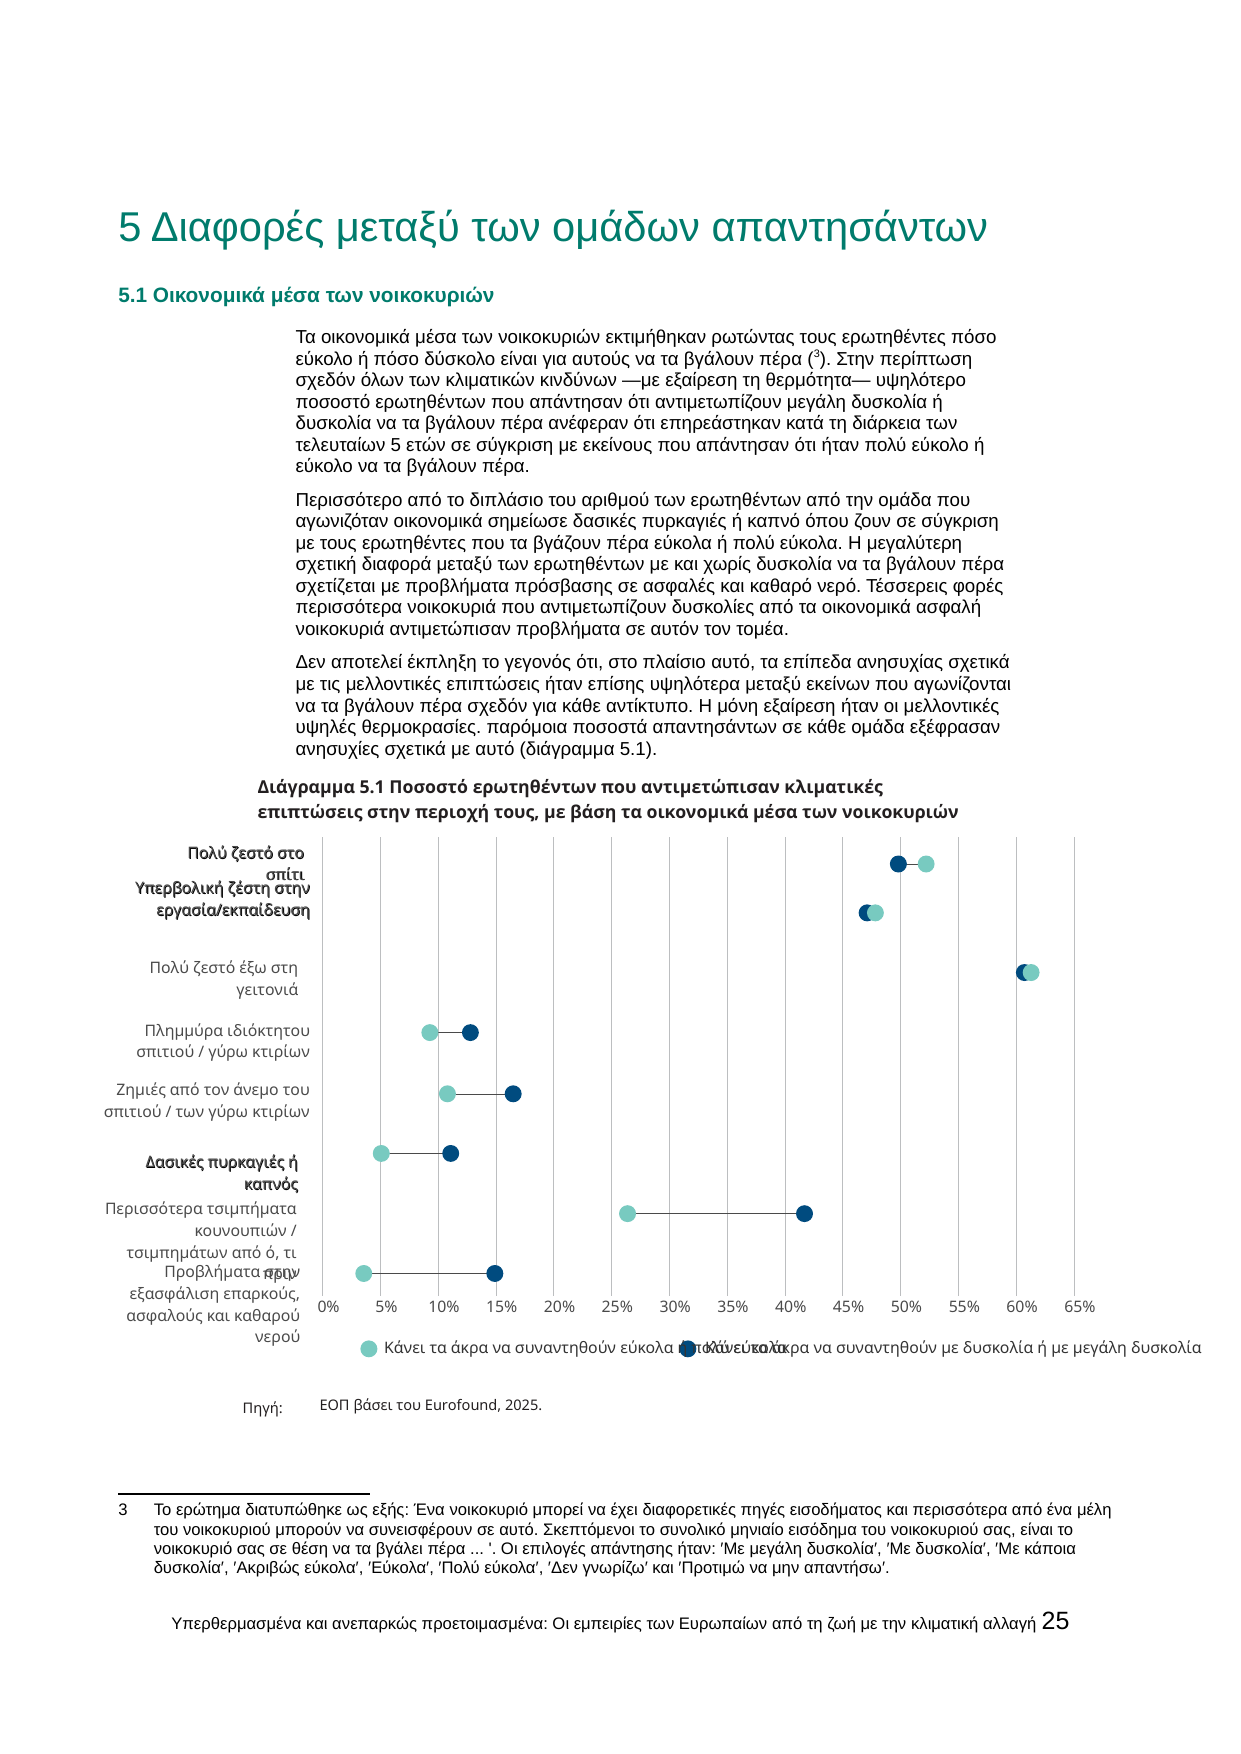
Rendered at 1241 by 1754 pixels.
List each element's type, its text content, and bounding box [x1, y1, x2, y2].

text Τα οικονομικά μέσα των νοικοκυριών εκτιμήθηκαν ρωτώντας τους ερωτηθέντες πόσο εύκολο ή πόσο δύσκολο είναι για αυτούς να τα βγάλουν πέρα (). Στην περίπτωση σχεδόν όλων των κλιματικών κινδύνων —με εξαίρεση τη θερμότητα— υψηλότερο ποσοστό ερωτηθέντων που απάντησαν ότι αντιμετωπίζουν μεγάλη δυσκολία ή δυσκολία να τα βγάλουν πέρα ανέφεραν ότι επηρεάστηκαν κατά τη διάρκεια των τελευταίων 5 ετών σε σύγκριση με εκείνους που απάντησαν ότι ήταν πολύ εύκολο ή εύκολο να τα βγάλουν πέρα. [295, 326, 1022, 477]
text Περισσότερο από το διπλάσιο του αριθμού των ερωτηθέντων από την ομάδα που αγωνιζόταν οικονομικά σημείωσε δασικές πυρκαγιές ή καπνό όπου ζουν σε σύγκριση με τους ερωτηθέντες που τα βγάζουν πέρα εύκολα ή πολύ εύκολα. Η μεγαλύτερη σχετική διαφορά μεταξύ των ερωτηθέντων με και χωρίς δυσκολία να τα βγάλουν πέρα σχετίζεται με προβλήματα πρόσβασης σε ασφαλές και καθαρό νερό. Τέσσερεις φορές περισσότερα νοικοκυριά που αντιμετωπίζουν δυσκολίες από τα οικονομικά ασφαλή νοικοκυριά αντιμετώπισαν προβλήματα σε αυτόν τον τομέα. [295, 488, 1022, 639]
subtitle 5.1 Οικονομικά μέσα των νοικοκυριών [118, 283, 1122, 307]
text Δεν αποτελεί έκπληξη το γεγονός ότι, στο πλαίσιο αυτό, τα επίπεδα ανησυχίας σχετικά με τις μελλοντικές επιπτώσεις ήταν επίσης υψηλότερα μεταξύ εκείνων που αγωνίζονται να τα βγάλουν πέρα σχεδόν για κάθε αντίκτυπο. Η μόνη εξαίρεση ήταν οι μελλοντικές υψηλές θερμοκρασίες. παρόμοια ποσοστά απαντησάντων σε κάθε ομάδα εξέφρασαν ανησυχίες σχετικά με αυτό (διάγραμμα 5.1). [295, 651, 1022, 759]
subtitle 5 Διαφορές μεταξύ των ομάδων απαντησάντων [118, 202, 1122, 250]
text Το ερώτημα διατυπώθηκε ως εξής: Ένα νοικοκυριό μπορεί να έχει διαφορετικές πηγές εισοδήματος και περισσότερα από ένα μέλη του νοικοκυριού μπορούν να συνεισφέρουν σε αυτό. Σκεπτόμενοι το συνολικό μηνιαίο εισόδημα του νοικοκυριού σας, είναι το νοικοκυριό σας σε θέση να τα βγάλει πέρα ... '. Οι επιλογές απάντησης ήταν: ′Με μεγάλη δυσκολία′, ′Με δυσκολία′, ′Με κάποια δυσκολία′, ′Ακριβώς εύκολα′, ′Εύκολα′, ′Πολύ εύκολα′, ′Δεν γνωρίζω′ και ′Προτιμώ να μην απαντήσω′. [118, 1500, 1122, 1577]
